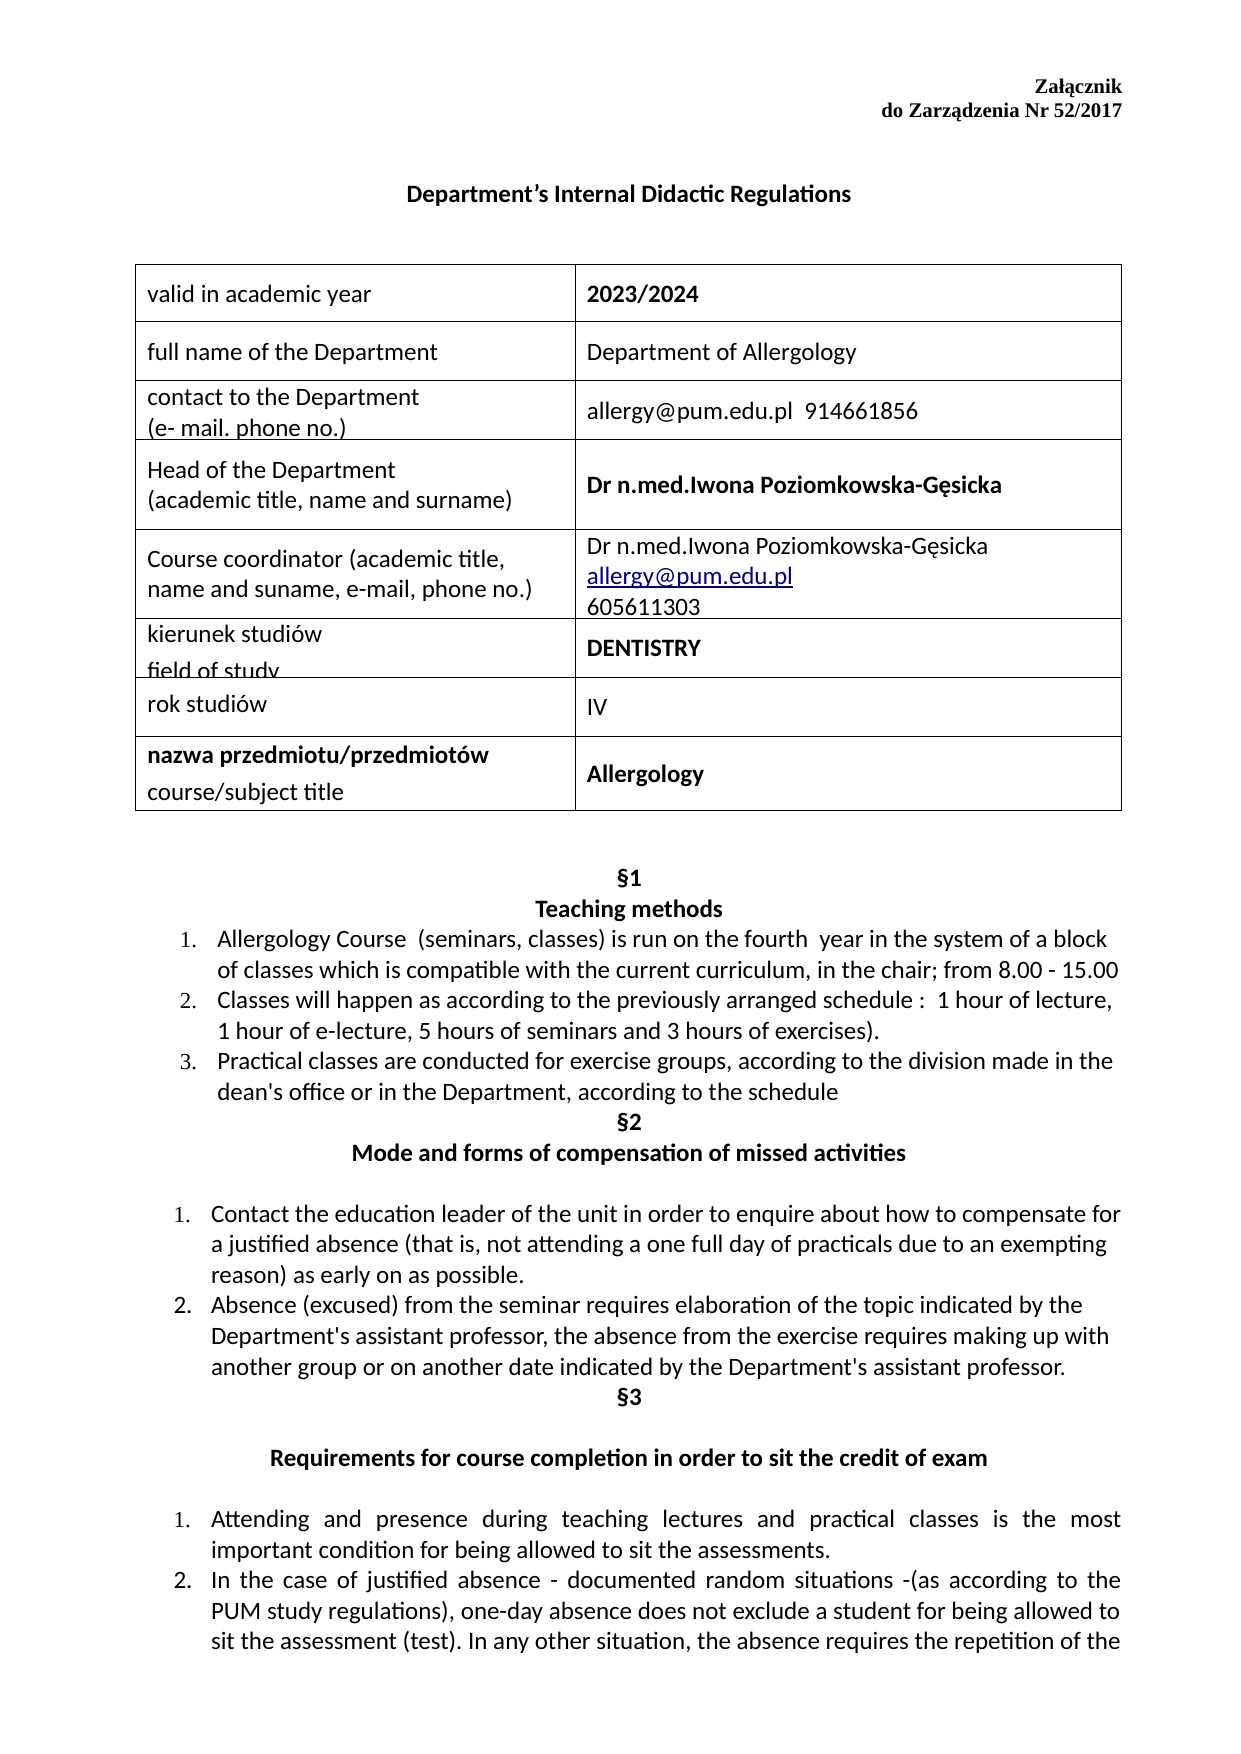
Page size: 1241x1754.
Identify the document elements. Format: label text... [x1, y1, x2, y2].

table_cell DENTISTRY [576, 619, 1121, 677]
text Requirements for course completion in order to sit the credit of exam [136, 1442, 1122, 1473]
text Department’s Internal Didactic Regulations [136, 178, 1122, 208]
list Practical classes are conducted for exercise groups, according to the division made in the dean's office or in the Department, according to the schedule [179, 1046, 1122, 1107]
table_cell Dr n.med.Iwona Poziomkowska-Gęsicka [576, 440, 1121, 529]
table_cell IV [576, 678, 1121, 736]
text §1 [136, 862, 1122, 893]
table_header 2023/2024 [576, 265, 1121, 321]
list Attending and presence during teaching lectures and practical classes is the most important condition for being allowed to sit the assessments. [173, 1503, 1122, 1564]
list Contact the education leader of the unit in order to enquire about how to compensate for a justified absence (that is, not attending a one full day of practicals due to an exempting reason) as early on as possible. [173, 1198, 1122, 1290]
table_cell Dr n.med.Iwona Poziomkowska-Gęsicka allergy@pum.edu.pl 605611303 [576, 530, 1121, 617]
table_cell Department of Allergology [576, 322, 1121, 380]
table_cell Head of the Department (academic title, name and surname) [136, 440, 575, 529]
list §2 [136, 1107, 1122, 1137]
list In the case of justified absence - documented random situations -(as according to the PUM study regulations), one-day absence does not exclude a student for being allowed to sit the assessment (test). In any other situation, the absence requires the repetition of the [173, 1564, 1122, 1656]
table_cell contact to the Department (e- mail. phone no.) [136, 381, 575, 439]
list Absence (excused) from the seminar requires elaboration of the topic indicated by the Department's assistant professor, the absence from the exercise requires making up with another group or on another date indicated by the Department's assistant professor. [173, 1290, 1122, 1381]
table_cell Allergology [576, 737, 1121, 810]
table_cell rok studiów [136, 678, 575, 736]
text §3 [136, 1381, 1122, 1412]
list Classes will happen as according to the previously arranged schedule : 1 hour of lecture, 1 hour of e-lecture, 5 hours of seminars and 3 hours of exercises). [179, 984, 1122, 1046]
table_cell nazwa przedmiotu/przedmiotów course/subject title [136, 737, 575, 810]
table_cell full name of the Department [136, 322, 575, 380]
list Allergology Course (seminars, classes) is run on the fourth year in the system of a block of classes which is compatible with the current curriculum, in the chair; from 8.00 - 15.00 [179, 923, 1122, 984]
table_header valid in academic year [136, 265, 575, 321]
list Mode and forms of compensation of missed activities [136, 1137, 1122, 1168]
table_cell allergy@pum.edu.pl 914661856 [576, 381, 1121, 439]
table_cell Course coordinator (academic title, name and suname, e-mail, phone no.) [136, 530, 575, 617]
table_cell kierunek studiów field of study [136, 619, 575, 677]
text Teaching methods [136, 893, 1122, 923]
